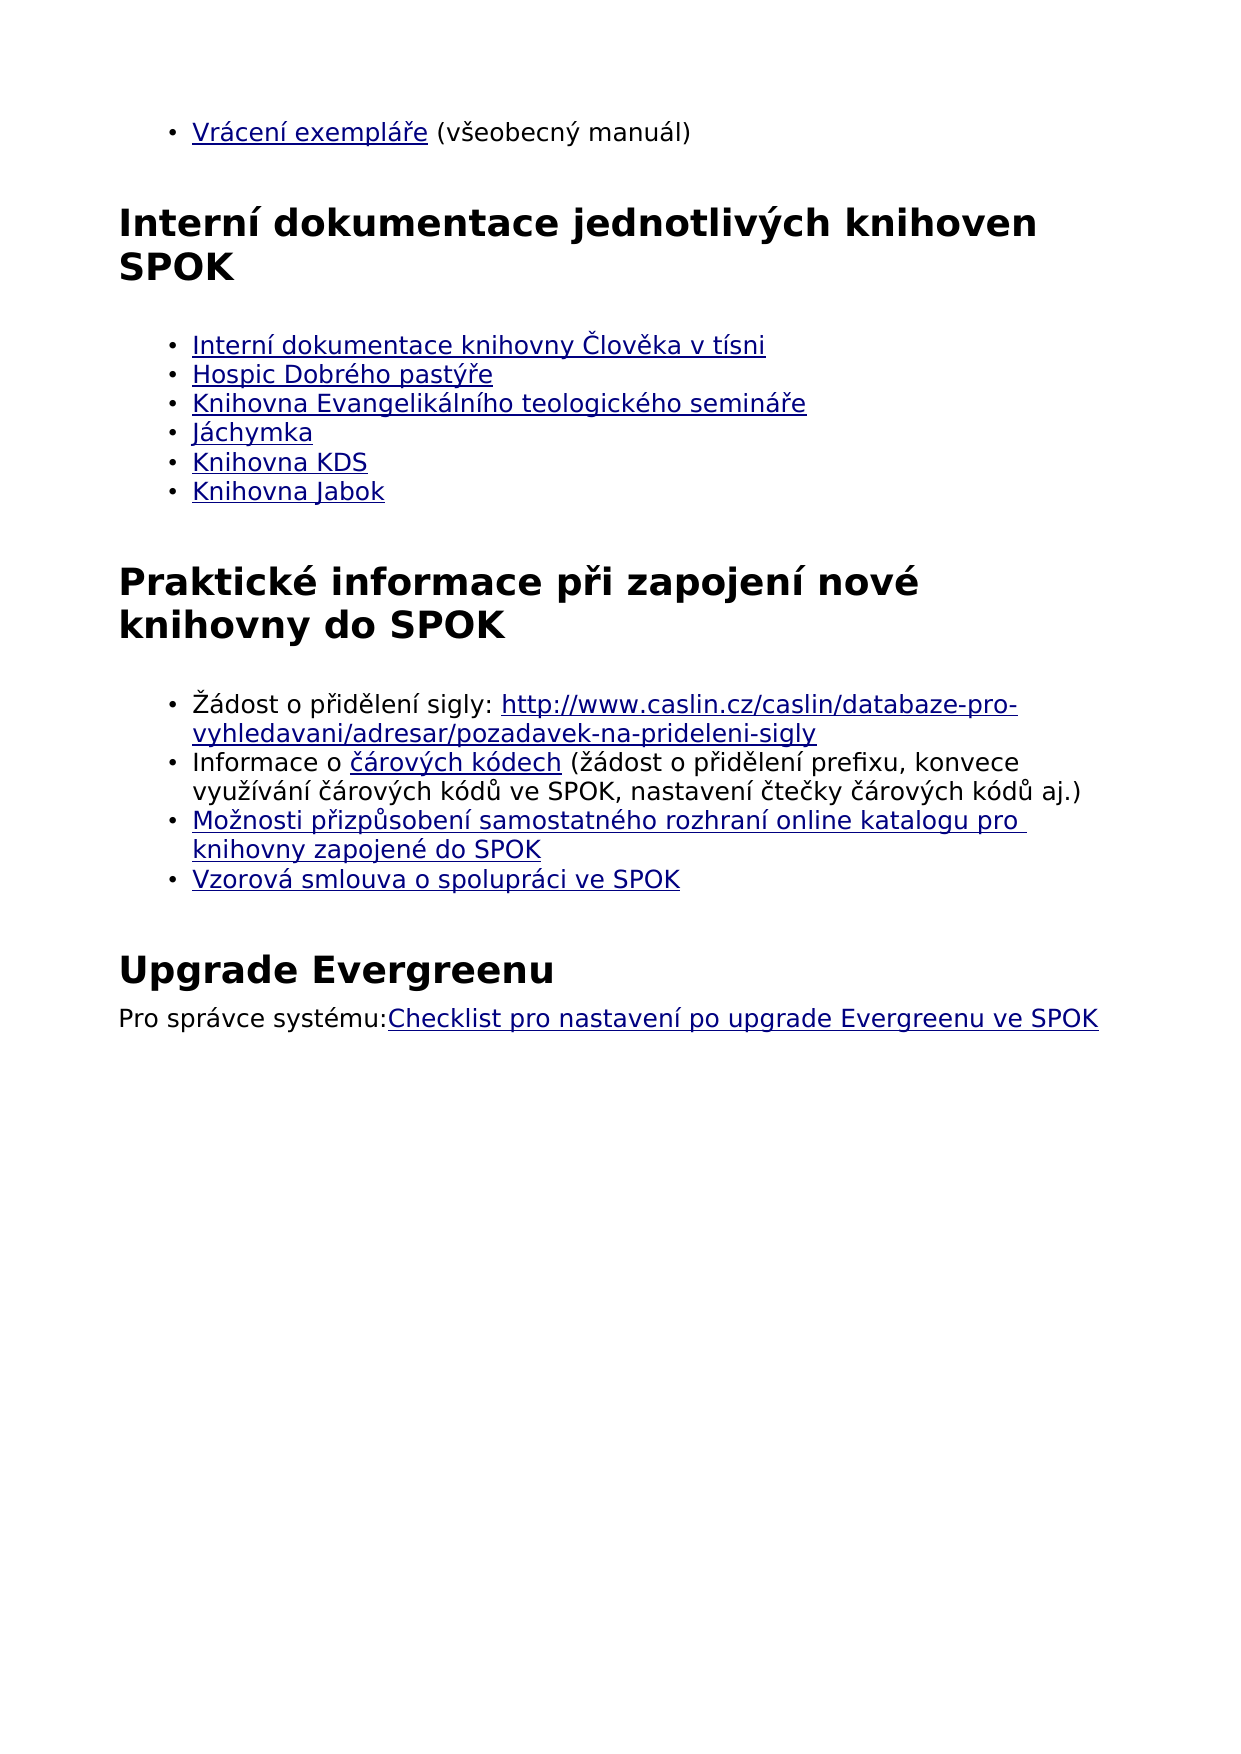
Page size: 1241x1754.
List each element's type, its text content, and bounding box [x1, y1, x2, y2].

subtitle Interní dokumentace jednotlivých knihoven SPOK [118, 202, 1122, 289]
list Knihovna Evangelikálního teologického semináře [177, 389, 1122, 418]
list Žádost o přidělení sigly: http://www.caslin.cz/caslin/databaze-pro-vyhledavani/adresar/pozadavek-na-prideleni-sigly [177, 690, 1122, 748]
list Knihovna KDS [177, 448, 1122, 477]
text Pro správce systému:Checklist pro nastavení po upgrade Evergreenu ve SPOK [118, 1004, 1122, 1034]
list Hospic Dobrého pastýře [177, 360, 1122, 389]
list Možnosti přizpůsobení samostatného rozhraní online katalogu pro knihovny zapojené do SPOK [177, 806, 1122, 865]
list Vrácení exempláře (všeobecný manuál) [177, 118, 1122, 147]
list Informace o čárových kódech (žádost o přidělení prefixu, konvece využívání čárových kódů ve SPOK, nastavení čtečky čárových kódů aj.) [177, 748, 1122, 806]
subtitle Upgrade Evergreenu [118, 948, 1122, 992]
list Vzorová smlouva o spolupráci ve SPOK [177, 865, 1122, 894]
subtitle Praktické informace při zapojení nové knihovny do SPOK [118, 561, 1122, 648]
list Knihovna Jabok [177, 477, 1122, 506]
list Interní dokumentace knihovny Člověka v tísni [177, 331, 1122, 360]
list Jáchymka [177, 418, 1122, 448]
